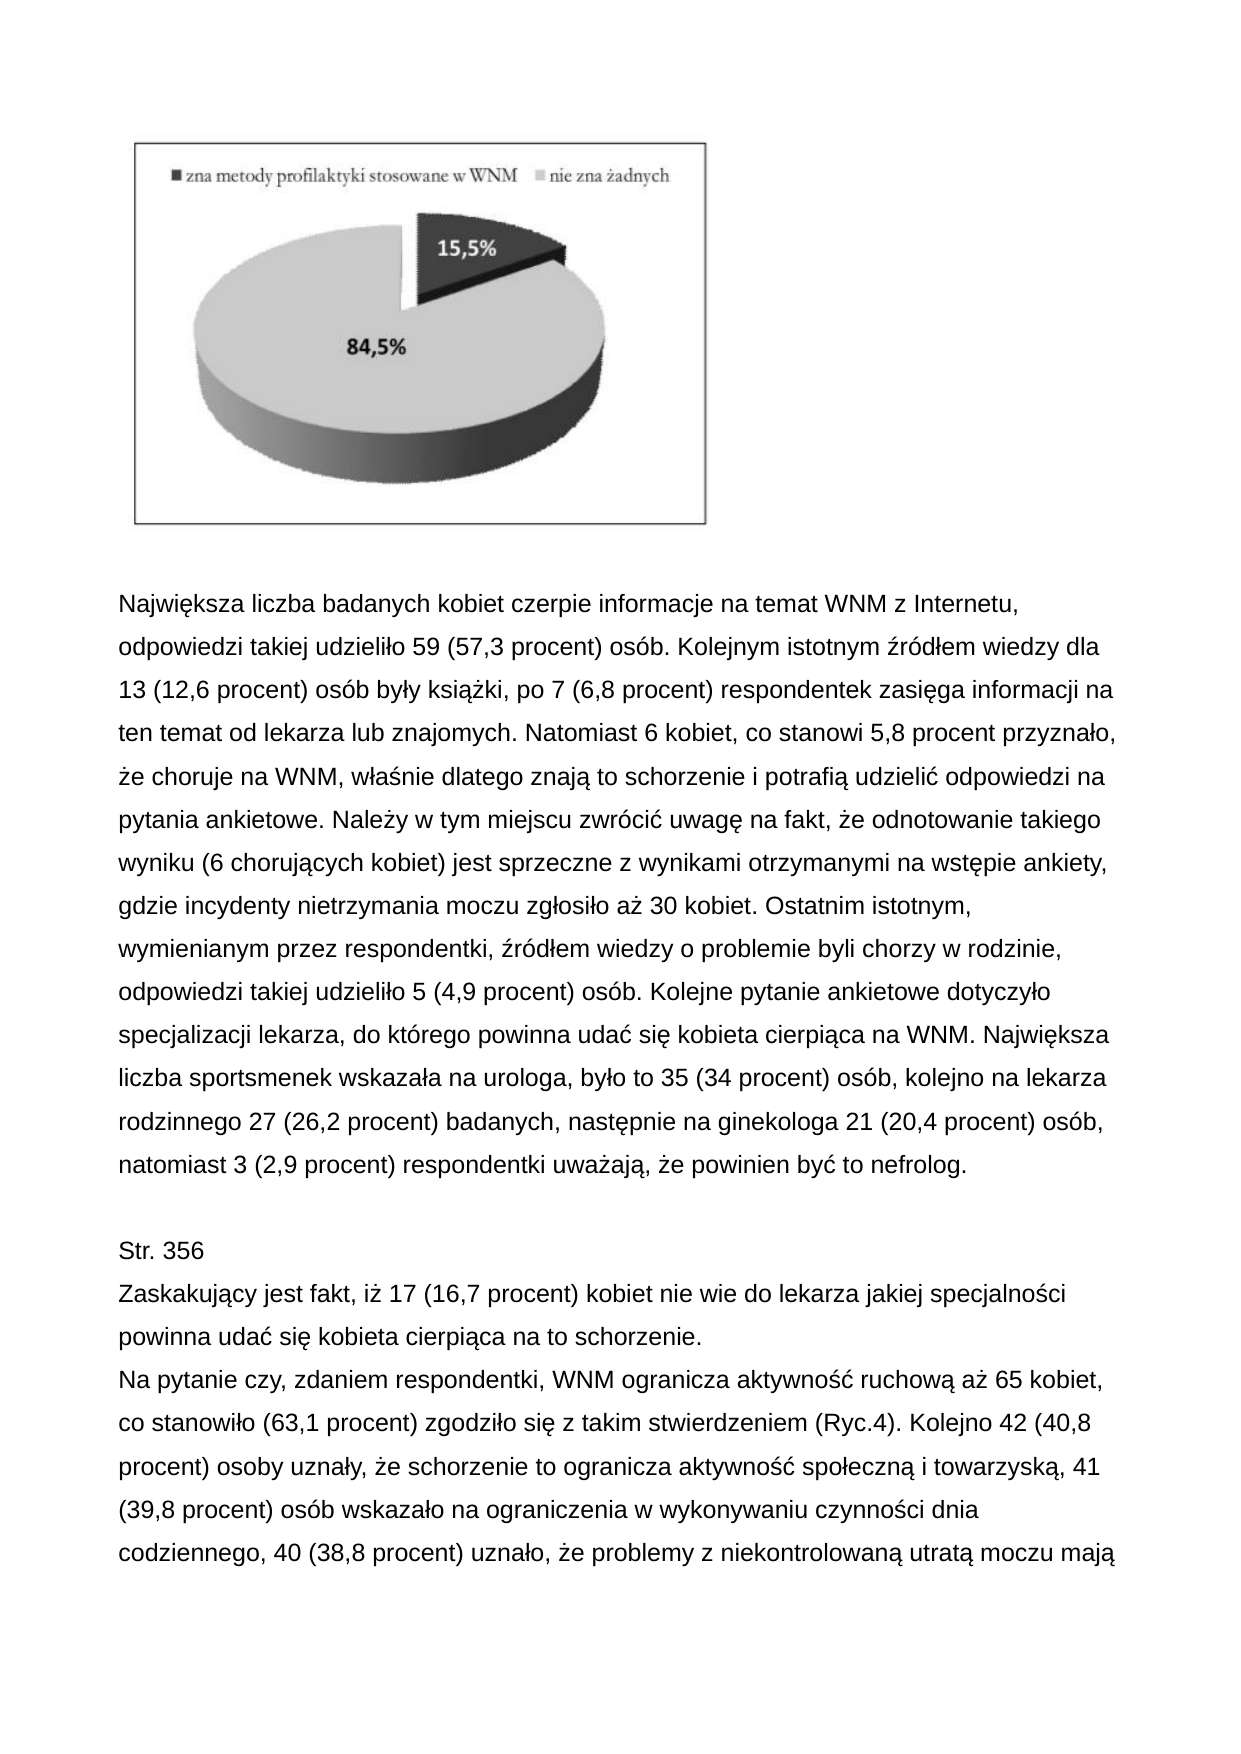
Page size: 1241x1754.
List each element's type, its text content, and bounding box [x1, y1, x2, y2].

text Zaskakujący jest fakt, iż 17 (16,7 procent) kobiet nie wie do lekarza jakiej specjalności powinna udać się kobieta cierpiąca na to schorzenie. [118, 1279, 1122, 1351]
text Największa liczba badanych kobiet czerpie informacje na temat WNM z Internetu, odpowiedzi takiej udzieliło 59 (57,3 procent) osób. Kolejnym istotnym źródłem wiedzy dla 13 (12,6 procent) osób były książki, po 7 (6,8 procent) respondentek zasięga informacji na ten temat od lekarza lub znajomych. Natomiast 6 kobiet, co stanowi 5,8 procent przyznało, że choruje na WNM, właśnie dlatego znają to schorzenie i potrafią udzielić odpowiedzi na pytania ankietowe. Należy w tym miejscu zwrócić uwagę na fakt, że odnotowanie takiego wyniku (6 chorujących kobiet) jest sprzeczne z wynikami otrzymanymi na wstępie ankiety, gdzie incydenty nietrzymania moczu zgłosiło aż 30 kobiet. Ostatnim istotnym, wymienianym przez respondentki, źródłem wiedzy o problemie byli chorzy w rodzinie, odpowiedzi takiej udzieliło 5 (4,9 procent) osób. Kolejne pytanie ankietowe dotyczyło specjalizacji lekarza, do którego powinna udać się kobieta cierpiąca na WNM. Największa liczba sportsmenek wskazała na urologa, było to 35 (34 procent) osób, kolejno na lekarza rodzinnego 27 (26,2 procent) badanych, następnie na ginekologa 21 (20,4 procent) osób, natomiast 3 (2,9 procent) respondentki uważają, że powinien być to nefrolog. [118, 589, 1122, 1178]
text Str. 356 [118, 1236, 1122, 1265]
picture [118, 124, 729, 532]
text Na pytanie czy, zdaniem respondentki, WNM ogranicza aktywność ruchową aż 65 kobiet, co stanowiło (63,1 procent) zgodziło się z takim stwierdzeniem (Ryc.4). Kolejno 42 (40,8 procent) osoby uznały, że schorzenie to ogranicza aktywność społeczną i towarzyską, 41 (39,8 procent) osób wskazało na ograniczenia w wykonywaniu czynności dnia codziennego, 40 (38,8 procent) uznało, że problemy z niekontrolowaną utratą moczu mają [118, 1365, 1122, 1567]
